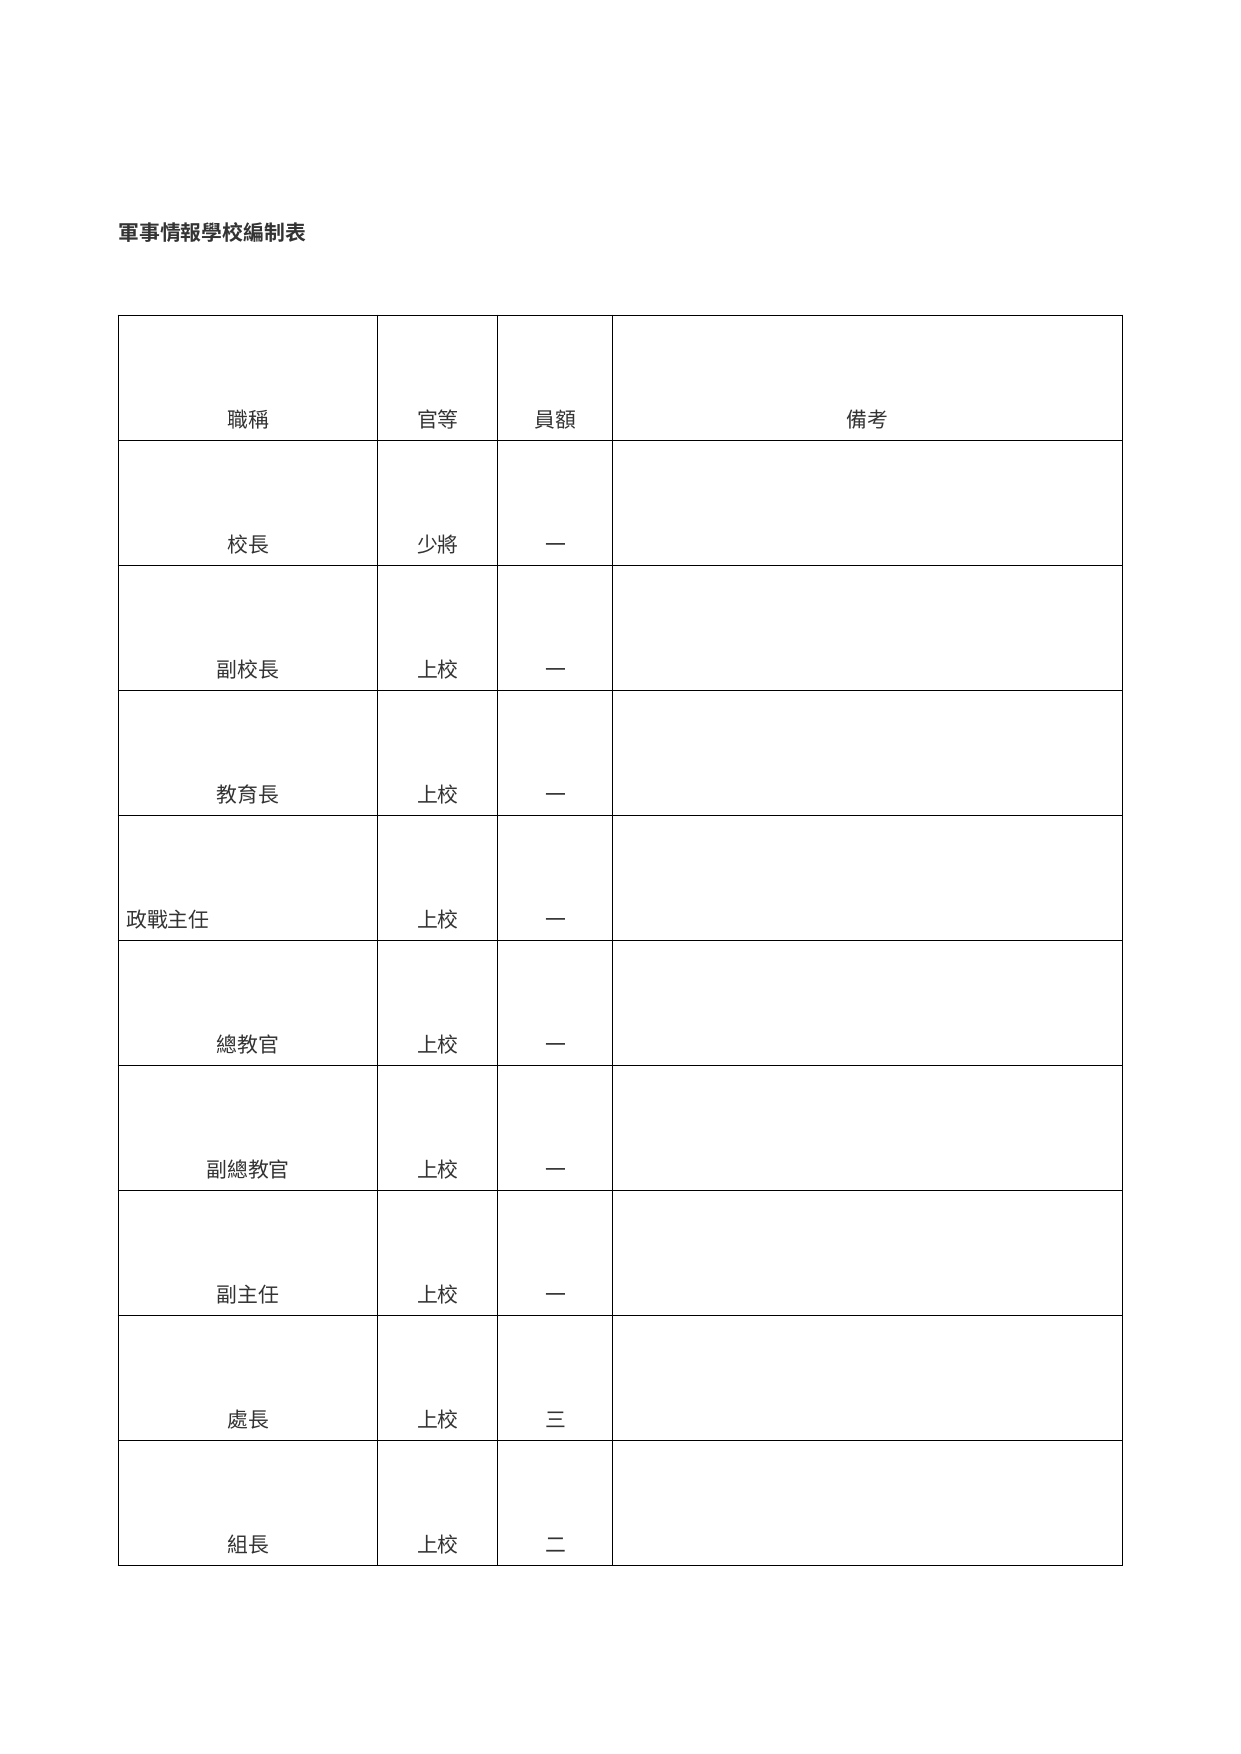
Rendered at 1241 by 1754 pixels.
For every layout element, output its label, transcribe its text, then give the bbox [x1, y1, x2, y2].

table_cell 處長 [119, 1316, 377, 1439]
table_cell [613, 691, 1122, 814]
table_cell 三 [498, 1316, 612, 1439]
table_cell 上校 [378, 941, 497, 1064]
table_cell 副校長 [119, 566, 377, 689]
table_header 官等 [378, 316, 497, 439]
table_cell 教育長 [119, 691, 377, 814]
table_cell 一 [498, 441, 612, 564]
table_header 職稱 [119, 316, 377, 439]
table_cell 二 [498, 1441, 612, 1564]
table_cell 一 [498, 941, 612, 1064]
table_cell 組長 [119, 1441, 377, 1564]
table_cell [613, 441, 1122, 564]
table_cell 副總教官 [119, 1066, 377, 1189]
table_cell 少將 [378, 441, 497, 564]
table_cell 政戰主任 [119, 816, 377, 939]
table_cell 一 [498, 816, 612, 939]
table_cell [613, 566, 1122, 689]
table_cell [613, 816, 1122, 939]
table_cell 上校 [378, 1441, 497, 1564]
table_cell 上校 [378, 1316, 497, 1439]
table_cell [613, 1066, 1122, 1189]
table_cell 校長 [119, 441, 377, 564]
table_cell 上校 [378, 1191, 497, 1314]
table_cell 一 [498, 691, 612, 814]
table_cell 上校 [378, 566, 497, 689]
table_cell 一 [498, 1066, 612, 1189]
table_header 員額 [498, 316, 612, 439]
table_cell 總教官 [119, 941, 377, 1064]
table_cell 一 [498, 566, 612, 689]
table_cell [613, 941, 1122, 1064]
table_cell 副主任 [119, 1191, 377, 1314]
table_cell 一 [498, 1191, 612, 1314]
table_cell [613, 1441, 1122, 1564]
table_cell 上校 [378, 691, 497, 814]
table_cell [613, 1191, 1122, 1314]
table_cell 上校 [378, 816, 497, 939]
text 軍事情報學校編制表 [118, 189, 1122, 252]
table_header 備考 [613, 316, 1122, 439]
table_cell 上校 [378, 1066, 497, 1189]
table_cell [613, 1316, 1122, 1439]
